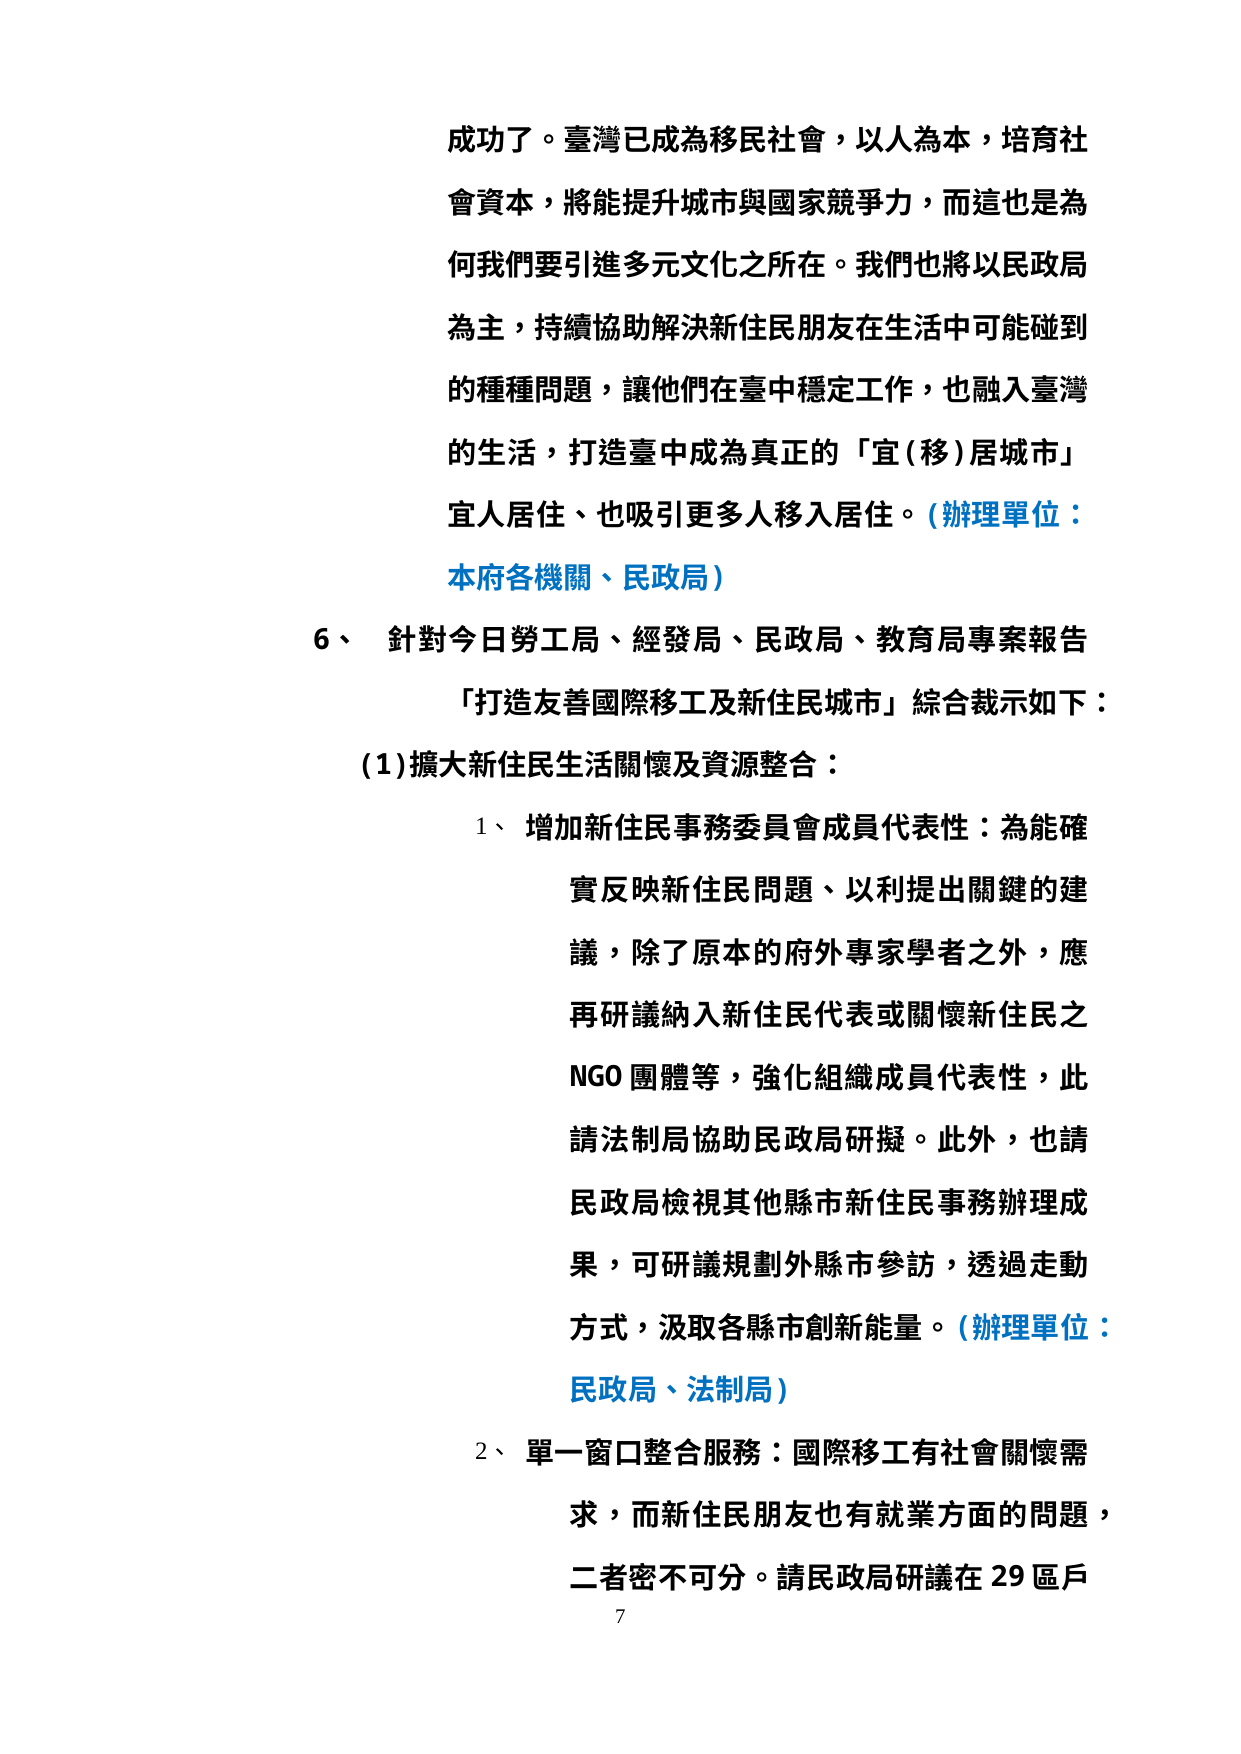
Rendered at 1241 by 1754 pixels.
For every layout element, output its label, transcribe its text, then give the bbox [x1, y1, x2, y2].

list 增加新住民事務委員會成員代表性：為能確實反映新住民問題、以利提出關鍵的建議，除了原本的府外專家學者之外，應再研議納入新住民代表或關懷新住民之NGO團體等，強化組織成員代表性，此請法制局協助民政局研擬。此外，也請民政局檢視其他縣市新住民事務辦理成果，可研議規劃外縣市參訪，透過走動方式，汲取各縣市創新能量。(辦理單位：民政局、法制局) [475, 784, 1090, 1409]
list 單一窗口整合服務：國際移工有社會關懷需求，而新住民朋友也有就業方面的問題，二者密不可分。請民政局研議在29區戶政事務所設置新住民生活適應輔導窗口，應與勞工局三大服務中心加強功能鏈結，提供就業、租屋、托嬰等一站式服務之外，也請民政局研議推出「移居資訊」懶人包。(辦理單位：民政局) [475, 1409, 1090, 1596]
list 擴大新住民生活關懷及資源整合： [357, 721, 1090, 784]
list 針對今日勞工局、經發局、民政局、教育局專案報告「打造友善國際移工及新住民城市」綜合裁示如下： [313, 596, 1090, 721]
list 臺中是宜居城市，除了宜居也適合移居，除了自然增長的人口，我們也有許多社會增長之人口，如新住民等，今日特別邀請越南移工楊光軍先生及新住民阮垂莊女士撥空蒞臨市政會議，與我們分享在台中的生活之外，對於肯定市府團隊提供新住民與移工的生活協助的各項肯定，我們也感到十分開心，未來也將持續創造本市友善環境，讓來自東南亞的好朋友的在臺生活更加自在。中央近年提倡之新南向政策，其中東協10國的7億人口，以及印度為主的南亞5國的17億，兩者加起來共24億人口，可說是企業界不可錯過的龐大市場；除了人口帶來的經濟效益外，多元文化的融合更是社會創新的來源，臺中之所以躍升第二大城，在於我們能包容每一個來到這座城市作夢、築夢踏實的人，這也是未來臺中立足世界的基礎。本市東協廣場能否成功，取決四要素，分別為安全、清潔、多元、有趣，簡單來說，以觀光客角度看臺中，要能做到遊客有前來臺中遊玩之意願，因此我們極力打造多元文化節慶、活動，並提供新住民活動、學習空間，因為我們希望在臺中的新住民與移工，都能是文化大使、甚至是企業家、或臺中觀光旅遊的代言人。僅管今日已是資訊化時代，但社會最重要的元素仍在人、文化與創意，一座城市如果能做到讓人喜歡移居，那就成功了。臺灣已成為移民社會，以人為本，培育社會資本，將能提升城市與國家競爭力，而這也是為何我們要引進多元文化之所在。我們也將以民政局為主，持續協助解決新住民朋友在生活中可能碰到的種種問題，讓他們在臺中穩定工作，也融入臺灣的生活，打造臺中成為真正的「宜(移)居城市」，宜人居住、也吸引更多人移入居住。(辦理單位：本府各機關、民政局) [313, 96, 1090, 596]
